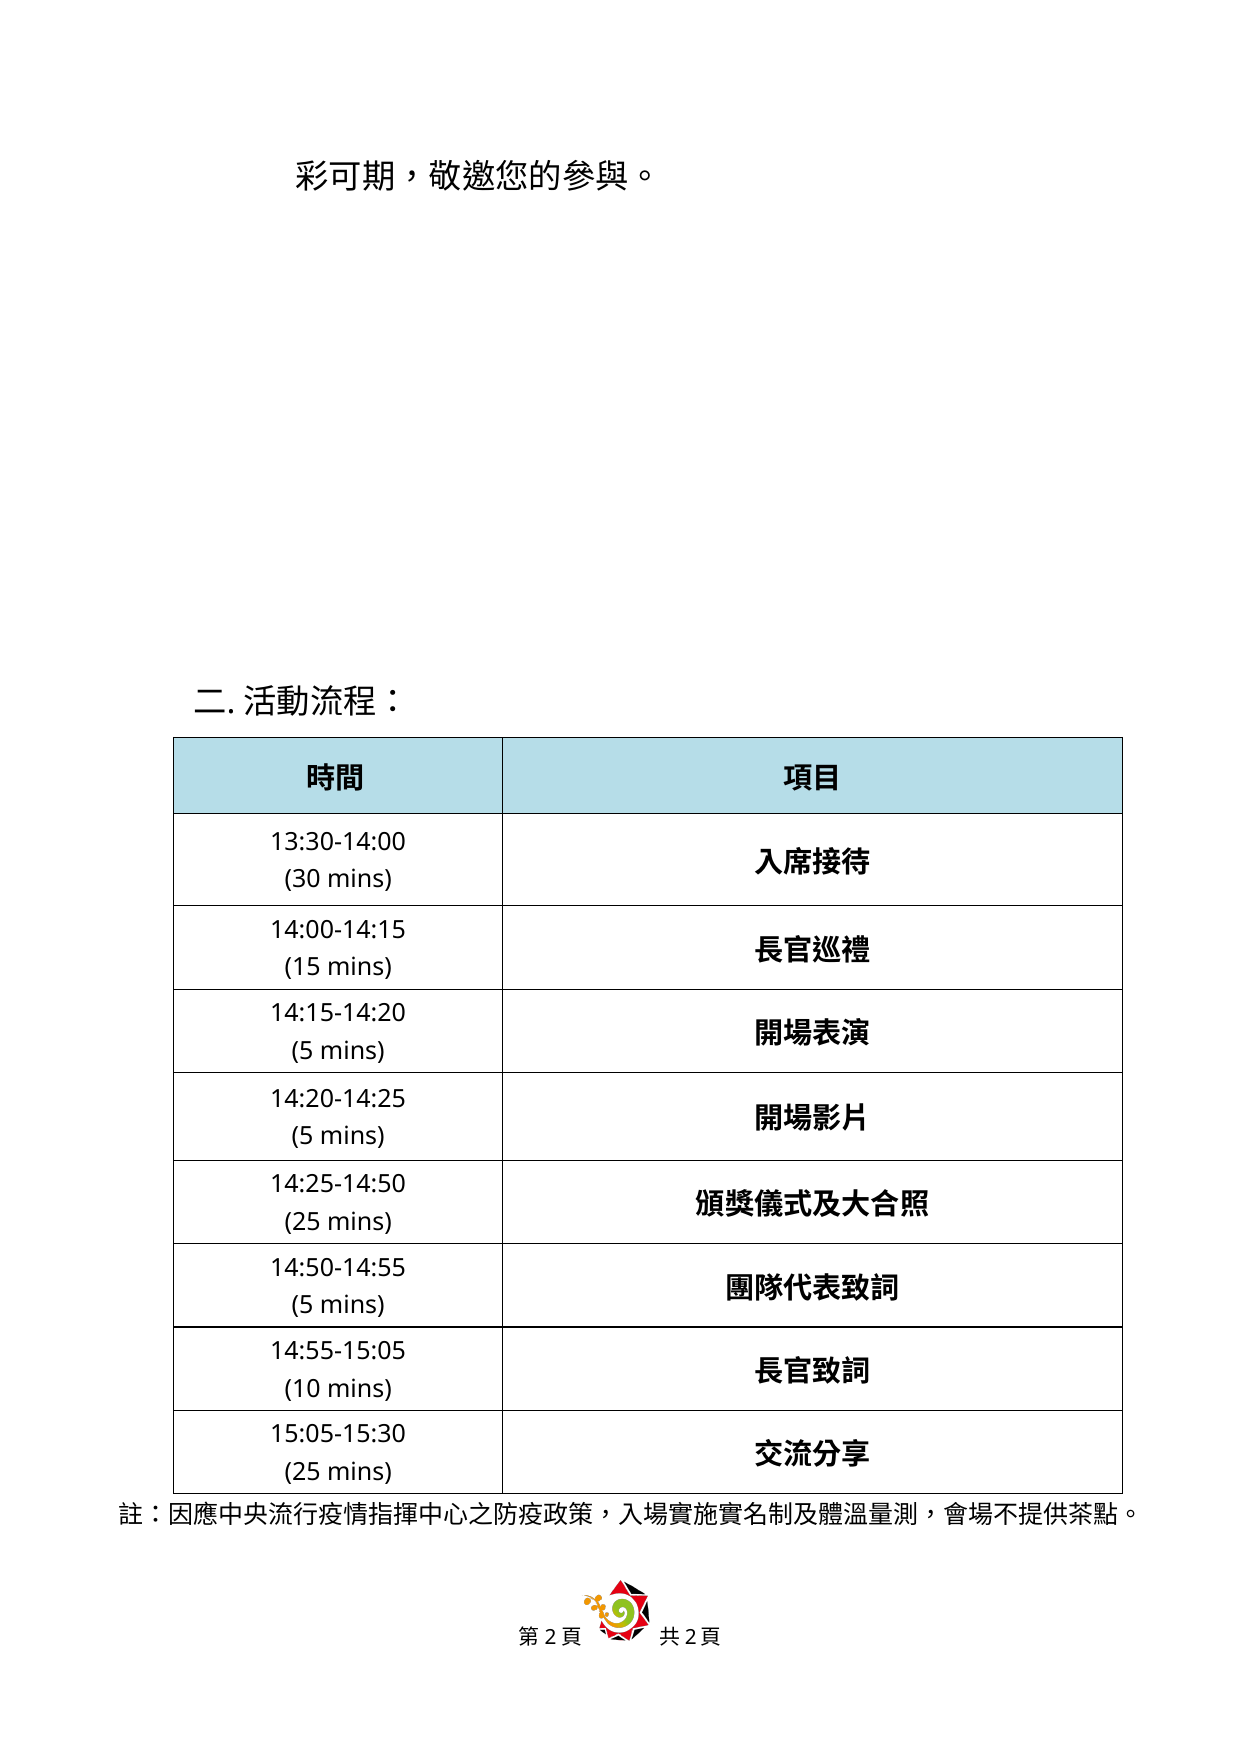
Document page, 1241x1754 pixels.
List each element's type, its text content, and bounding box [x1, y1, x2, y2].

table_cell 團隊代表致詞 [503, 1244, 1122, 1326]
table_cell 14:25-14:50 (25 mins) [174, 1161, 502, 1243]
text 註：因應中央流行疫情指揮中心之防疫政策，入場實施實名制及體溫量測，會場不提供茶點。 [118, 1494, 1122, 1532]
table_cell 開場表演 [503, 990, 1122, 1072]
table_header 時間 [174, 738, 502, 813]
table_cell 15:05-15:30 (25 mins) [174, 1411, 502, 1493]
table_cell 交流分享 [503, 1411, 1122, 1493]
list 活動流程： [193, 662, 1122, 737]
table_cell 14:55-15:05 (10 mins) [174, 1328, 502, 1410]
table_cell 14:20-14:25 (5 mins) [174, 1073, 502, 1160]
table_cell 長官巡禮 [503, 906, 1122, 988]
table_cell 長官致詞 [503, 1328, 1122, 1410]
picture [581, 1580, 660, 1645]
table_cell 13:30-14:00 (30 mins) [174, 814, 502, 905]
table_cell 開場影片 [503, 1073, 1122, 1160]
table_cell 入席接待 [503, 814, 1122, 905]
table_cell 14:15-14:20 (5 mins) [174, 990, 502, 1072]
text 彩可期，敬邀您的參與。 [295, 137, 1122, 212]
table_cell 14:50-14:55 (5 mins) [174, 1244, 502, 1326]
table_header 項目 [503, 738, 1122, 813]
table_cell 頒獎儀式及大合照 [503, 1161, 1122, 1243]
table_cell 14:00-14:15 (15 mins) [174, 906, 502, 988]
